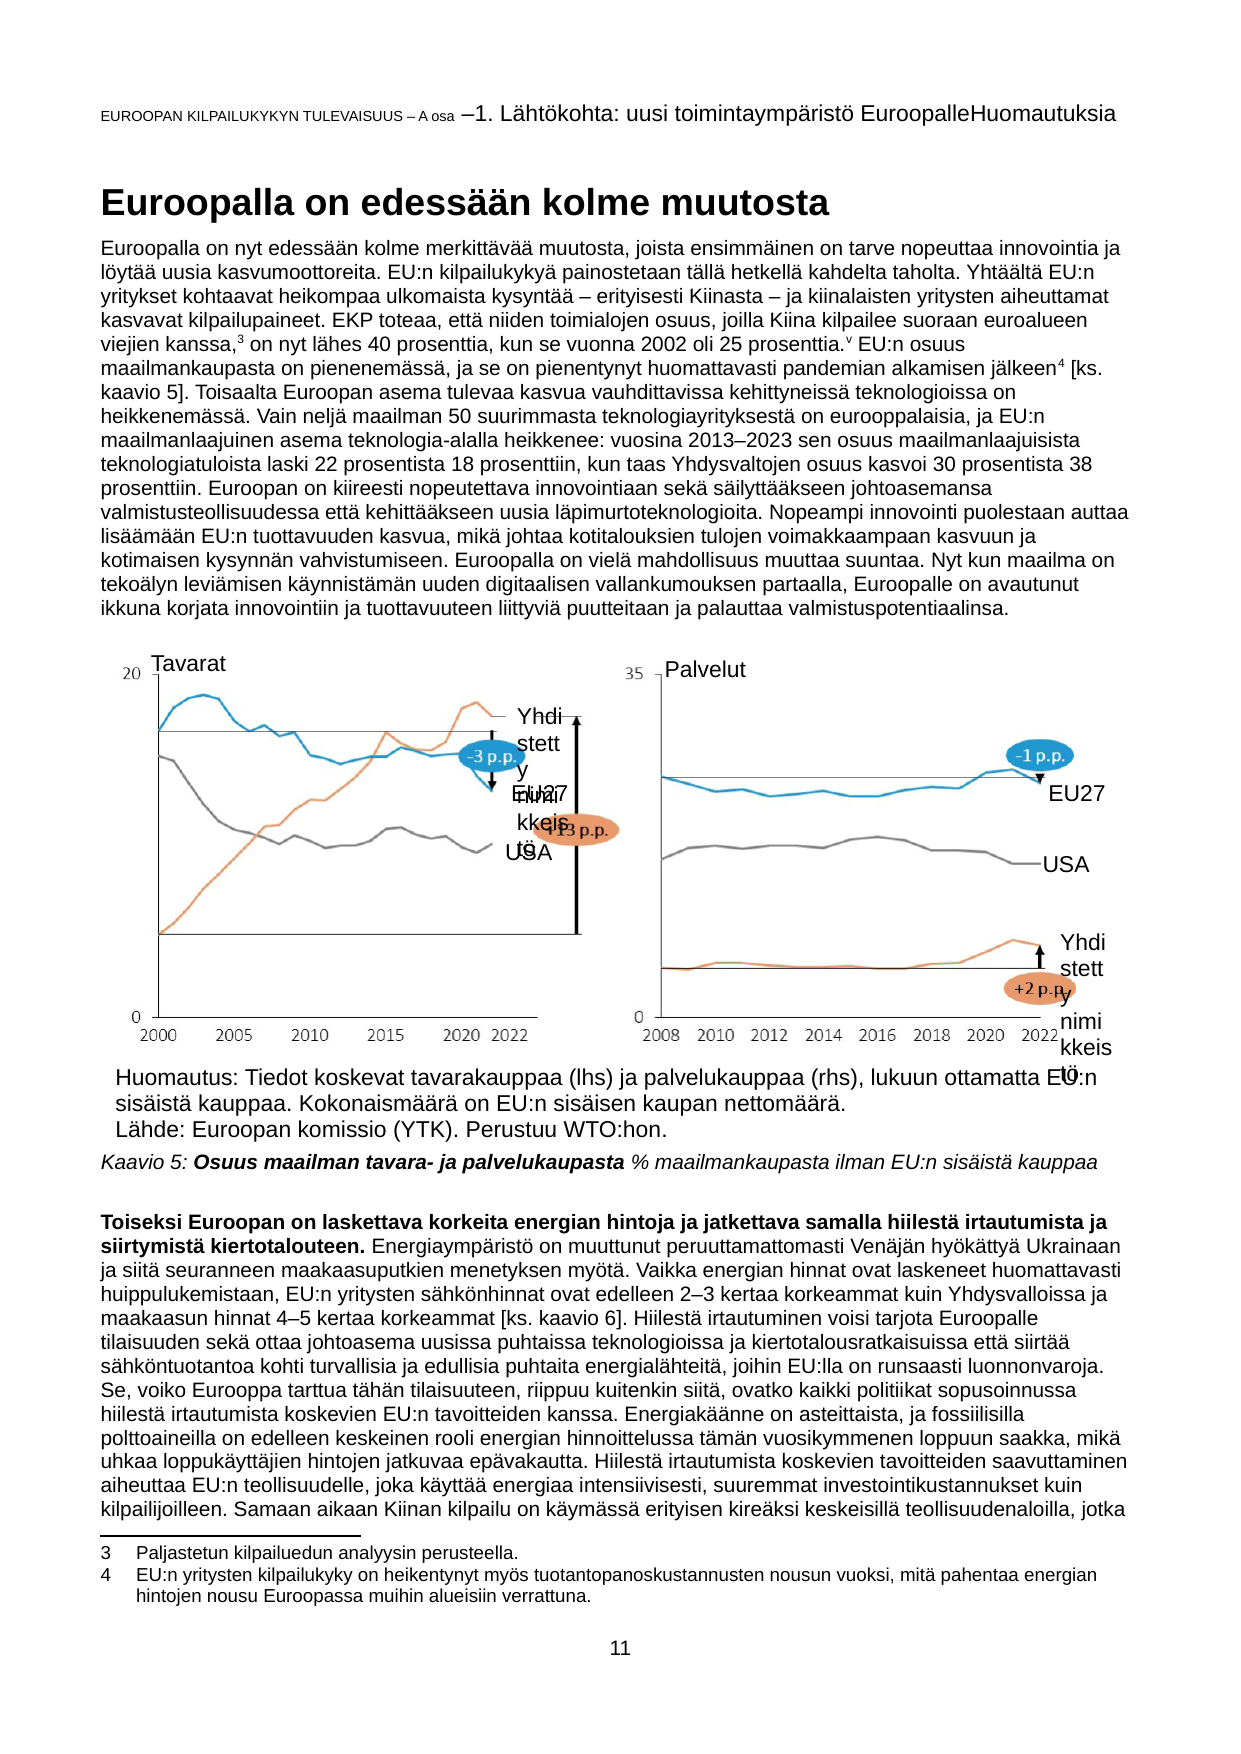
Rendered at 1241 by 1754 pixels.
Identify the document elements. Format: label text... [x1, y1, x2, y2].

text Paljastetun kilpailuedun analyysin perusteella. [100, 1542, 1140, 1563]
picture [112, 656, 1105, 1047]
text EU:n yritysten kilpailukyky on heikentynyt myös tuotantopanoskustannusten nousun vuoksi, mitä pahentaa energian hintojen nousu Euroopassa muihin alueisiin verrattuna. [100, 1563, 1140, 1606]
text Kaavio 5: Osuus maailman tavara- ja palvelukaupasta % maailmankaupasta ilman EU:n sisäistä kauppaa [101, 655, 1128, 1174]
subtitle Euroopalla on edessään kolme muutosta [100, 180, 1140, 223]
text Euroopalla on nyt edessään kolme merkittävää muutosta, joista ensimmäinen on tarve nopeuttaa innovointia ja löytää uusia kasvumoottoreita. EU:n kilpailukykyä painostetaan tällä hetkellä kahdelta taholta. Yhtäältä EU:n yritykset kohtaavat heikompaa ulkomaista kysyntää – erityisesti Kiinasta – ja kiinalaisten yritysten aiheuttamat kasvavat kilpailupaineet. EKP toteaa, että niiden toimialojen osuus, joilla Kiina kilpailee suoraan euroalueen viejien kanssa, on nyt lähes 40 prosenttia, kun se vuonna 2002 oli 25 prosenttia. EU:n osuus maailmankaupasta on pienenemässä, ja se on pienentynyt huomattavasti pandemian alkamisen jälkeen [ks. kaavio 5]. Toisaalta Euroopan asema tulevaa kasvua vauhdittavissa kehittyneissä teknologioissa on heikkenemässä. Vain neljä maailman 50 suurimmasta teknologiayrityksestä on eurooppalaisia, ja EU:n maailmanlaajuinen asema teknologia-alalla heikkenee: vuosina 2013–2023 sen osuus maailmanlaajuisista teknologiatuloista laski 22 prosentista 18 prosenttiin, kun taas Yhdysvaltojen osuus kasvoi 30 prosentista 38 prosenttiin. Euroopan on kiireesti nopeutettava innovointiaan sekä säilyttääkseen johtoasemansa valmistusteollisuudessa että kehittääkseen uusia läpimurtoteknologioita. Nopeampi innovointi puolestaan auttaa lisäämään EU:n tuottavuuden kasvua, mikä johtaa kotitalouksien tulojen voimakkaampaan kasvuun ja kotimaisen kysynnän vahvistumiseen. Euroopalla on vielä mahdollisuus muuttaa suuntaa. Nyt kun maailma on tekoälyn leviämisen käynnistämän uuden digitaalisen vallankumouksen partaalla, Euroopalle on avautunut ikkuna korjata innovointiin ja tuottavuuteen liittyviä puutteitaan ja palauttaa valmistuspotentiaalinsa. [100, 236, 1140, 619]
text Toiseksi Euroopan on laskettava korkeita energian hintoja ja jatkettava samalla hiilestä irtautumista ja siirtymistä kiertotalouteen. Energiaympäristö on muuttunut peruuttamattomasti Venäjän hyökättyä Ukrainaan ja siitä seuranneen maakaasuputkien menetyksen myötä. Vaikka energian hinnat ovat laskeneet huomattavasti huippulukemistaan, EU:n yritysten sähkönhinnat ovat edelleen 2–3 kertaa korkeammat kuin Yhdysvalloissa ja maakaasun hinnat 4–5 kertaa korkeammat [ks. kaavio 6]. Hiilestä irtautuminen voisi tarjota Euroopalle tilaisuuden sekä ottaa johtoasema uusissa puhtaissa teknologioissa ja kiertotalousratkaisuissa että siirtää sähköntuotantoa kohti turvallisia ja edullisia puhtaita energialähteitä, joihin EU:lla on runsaasti luonnonvaroja. Se, voiko Eurooppa tarttua tähän tilaisuuteen, riippuu kuitenkin siitä, ovatko kaikki politiikat sopusoinnussa hiilestä irtautumista koskevien EU:n tavoitteiden kanssa. Energiakäänne on asteittaista, ja fossiilisilla polttoaineilla on edelleen keskeinen rooli energian hinnoittelussa tämän vuosikymmenen loppuun saakka, mikä uhkaa loppukäyttäjien hintojen jatkuvaa epävakautta. Hiilestä irtautumista koskevien tavoitteiden saavuttaminen aiheuttaa EU:n teollisuudelle, joka käyttää energiaa intensiivisesti, suuremmat investointikustannukset kuin kilpailijoilleen. Samaan aikaan Kiinan kilpailu on käymässä erityisen kireäksi keskeisillä teollisuudenaloilla, jotka [100, 1210, 1140, 1521]
